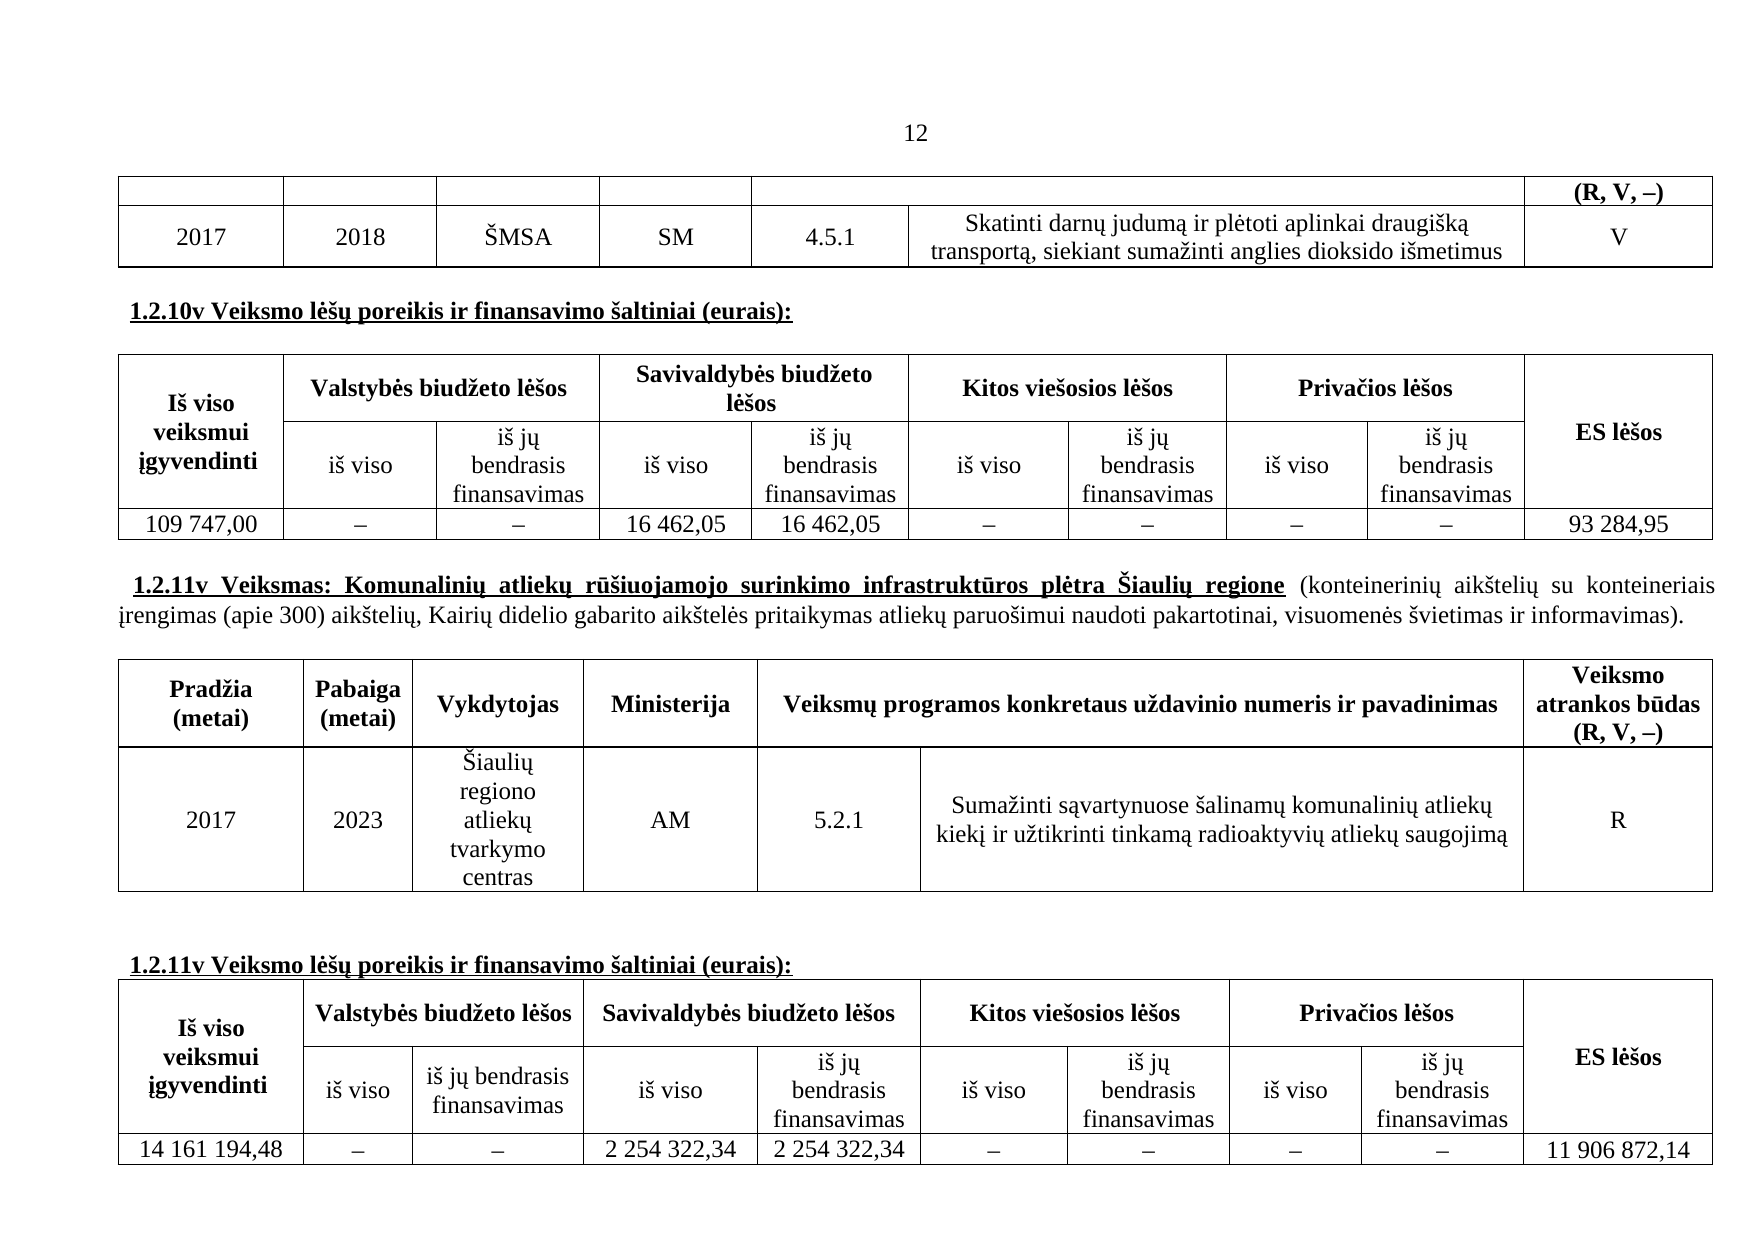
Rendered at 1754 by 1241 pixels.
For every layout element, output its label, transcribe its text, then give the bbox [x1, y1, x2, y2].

table_cell iš viso [1227, 422, 1367, 508]
table_header [284, 177, 436, 205]
text 1.2.11v Veiksmas: Komunalinių atliekų rūšiuojamojo surinkimo infrastruktūros plėtra Šiaulių regione (konteinerinių aikštelių su konteineriais įrengimas (apie 300) aikštelių, Kairių didelio gabarito aikštelės pritaikymas atliekų paruošimui naudoti pakartotinai, visuomenės švietimas ir informavimas). [118, 570, 1716, 629]
table_cell iš viso [584, 1047, 757, 1133]
table_cell iš viso [921, 1047, 1067, 1133]
table_cell – [1227, 509, 1367, 539]
table_cell iš jų bendrasis finansavimas [437, 422, 599, 508]
table_header Pradžia (metai) [119, 660, 303, 746]
table_cell 2023 [304, 748, 412, 891]
table_cell 2 254 322,34 [758, 1134, 920, 1164]
table_cell SM [600, 206, 751, 266]
table_header Vykdytojas [413, 660, 583, 746]
table_cell Kitos viešosios lėšos [921, 980, 1229, 1046]
table_cell Privačios lėšos [1227, 355, 1524, 421]
table_header Veiksmo atrankos būdas (R, V, –) [1524, 660, 1712, 746]
table_cell ES lėšos [1525, 355, 1712, 508]
table_cell Skatinti darnų judumą ir plėtoti aplinkai draugišką transportą, siekiant sumažinti anglies dioksido išmetimus [909, 206, 1524, 266]
table_header [752, 177, 1524, 205]
table_cell – [909, 509, 1068, 539]
table_cell – [437, 509, 599, 539]
table_header [600, 177, 751, 205]
table_cell Iš viso veiksmui įgyvendinti [119, 980, 303, 1133]
table_cell – [1068, 1134, 1229, 1164]
table_cell ES lėšos [1524, 980, 1712, 1133]
table_cell Sumažinti sąvartynuose šalinamų komunalinių atliekų kiekį ir užtikrinti tinkamą radioaktyvių atliekų saugojimą [921, 748, 1523, 891]
table_cell – [921, 1134, 1067, 1164]
table_header Ministerija [584, 660, 757, 746]
table_header Veiksmų programos konkretaus uždavinio numeris ir pavadinimas [758, 660, 1523, 746]
table_cell iš viso [1230, 1047, 1361, 1133]
table_cell 2 254 322,34 [584, 1134, 757, 1164]
table_cell 5.2.1 [758, 748, 920, 891]
table_cell 14 161 194,48 [119, 1134, 303, 1164]
table_cell – [284, 509, 436, 539]
table_cell Savivaldybės biudžeto lėšos [600, 355, 908, 421]
table_cell 2018 [284, 206, 436, 266]
table_cell Šiaulių regiono atliekų tvarkymo centras [413, 748, 583, 891]
table_cell iš viso [304, 1047, 412, 1133]
table_cell iš jų bendrasis finansavimas [1362, 1047, 1523, 1133]
table_cell 109 747,00 [119, 509, 283, 539]
table_cell – [413, 1134, 583, 1164]
table_header [437, 177, 599, 205]
table_cell iš viso [600, 422, 751, 508]
table_cell – [304, 1134, 412, 1164]
table_cell – [1368, 509, 1524, 539]
table_cell 16 462,05 [600, 509, 751, 539]
table_cell 93 284,95 [1525, 509, 1712, 539]
table_cell iš viso [284, 422, 436, 508]
table_cell iš jų bendrasis finansavimas [413, 1047, 583, 1133]
table_cell 1.2.11v Veiksmo lėšų poreikis ir finansavimo šaltiniai (eurais): [118, 892, 1713, 978]
table_header (R, V, –) [1525, 177, 1712, 205]
table_cell 11 906 872,14 [1524, 1134, 1712, 1164]
table_cell iš viso [909, 422, 1068, 508]
table_header [119, 177, 283, 205]
table_cell ŠMSA [437, 206, 599, 266]
table_cell iš jų bendrasis finansavimas [1368, 422, 1524, 508]
table_cell – [1230, 1134, 1361, 1164]
table_cell Valstybės biudžeto lėšos [304, 980, 583, 1046]
table_cell AM [584, 748, 757, 891]
table_header Pabaiga (metai) [304, 660, 412, 746]
table_cell 16 462,05 [752, 509, 908, 539]
table_cell Kitos viešosios lėšos [909, 355, 1226, 421]
table_cell – [1069, 509, 1226, 539]
table_cell 4.5.1 [752, 206, 908, 266]
table_cell 2017 [119, 206, 283, 266]
table_cell R [1524, 748, 1712, 891]
table_cell iš jų bendrasis finansavimas [752, 422, 908, 508]
table_cell Savivaldybės biudžeto lėšos [584, 980, 920, 1046]
table_cell Valstybės biudžeto lėšos [284, 355, 599, 421]
table_cell Iš viso veiksmui įgyvendinti [119, 355, 283, 508]
table_cell 1.2.10v Veiksmo lėšų poreikis ir finansavimo šaltiniai (eurais): [118, 268, 1713, 354]
table_cell 2017 [119, 748, 303, 891]
table_cell Privačios lėšos [1230, 980, 1523, 1046]
table_cell V [1525, 206, 1712, 266]
table_cell iš jų bendrasis finansavimas [758, 1047, 920, 1133]
table_cell iš jų bendrasis finansavimas [1068, 1047, 1229, 1133]
table_cell iš jų bendrasis finansavimas [1069, 422, 1226, 508]
table_cell – [1362, 1134, 1523, 1164]
